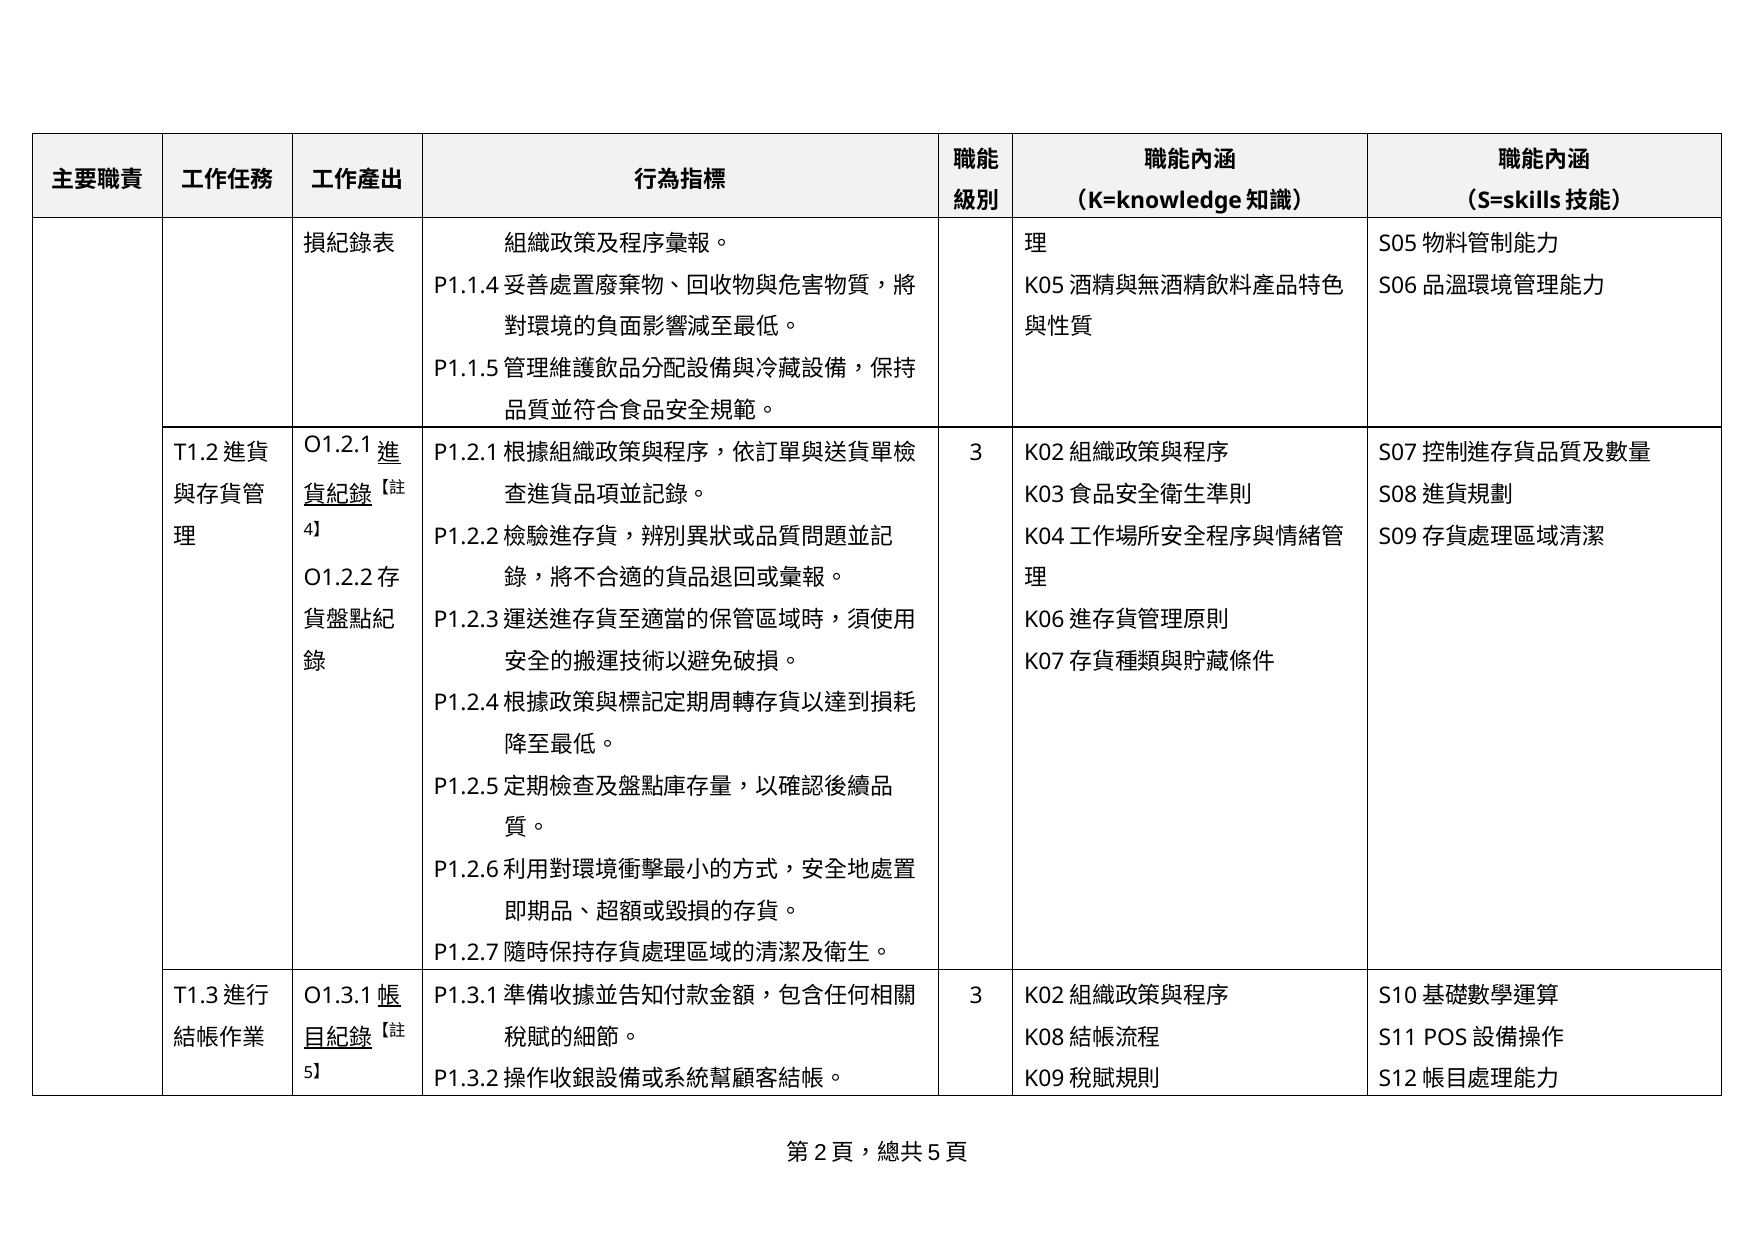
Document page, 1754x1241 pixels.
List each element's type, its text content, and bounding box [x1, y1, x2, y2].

table_cell P1.2.1根據組織政策與程序，依訂單與送貨單檢查進貨品項並記錄。 P1.2.2檢驗進存貨，辨別異狀或品質問題並記錄，將不合適的貨品退回或彙報。 P1.2.3運送進存貨至適當的保管區域時，須使用安全的搬運技術以避免破損。 P1.2.4根據政策與標記定期周轉存貨以達到損耗降至最低。 P1.2.5定期檢查及盤點庫存量，以確認後續品質。 P1.2.6利用對環境衝擊最小的方式，安全地處置即期品、超額或毀損的存貨。 P1.2.7隨時保持存貨處理區域的清潔及衛生。 [423, 428, 938, 969]
table_cell 3 [939, 428, 1012, 969]
table_cell 損紀錄表 [293, 218, 422, 426]
table_cell [163, 218, 292, 426]
table_header 職能內涵 （S=skills技能） [1368, 134, 1721, 217]
table_cell S07控制進存貨品質及數量 S08進貨規劃 S09存貨處理區域清潔 [1368, 428, 1721, 969]
table_cell T1.2進貨與存貨管理 [163, 428, 292, 969]
table_header 工作產出 [293, 134, 422, 217]
table_cell O1.2.1進貨紀錄【註4】 O1.2.2存貨盤點紀錄 [293, 428, 422, 969]
table_cell K02組織政策與程序 K03食品安全衛生準則 K04工作場所安全程序與情緒管理 K06進存貨管理原則 K07存貨種類與貯藏條件 [1013, 428, 1367, 969]
table_cell O1.3.1帳目紀錄【註5】 [293, 970, 422, 1095]
table_header 職能內涵 （K=knowledge知識） [1013, 134, 1367, 217]
table_header 行為指標 [423, 134, 938, 217]
table_cell [939, 218, 1012, 426]
table_header 工作任務 [163, 134, 292, 217]
table_cell [33, 218, 162, 1095]
table_cell T1.3進行結帳作業 [163, 970, 292, 1095]
table_cell 理 K05酒精與無酒精飲料產品特色與性質 [1013, 218, 1367, 426]
table_header 職能級別 [939, 134, 1012, 217]
table_cell K02組織政策與程序 K08結帳流程 K09稅賦規則 [1013, 970, 1367, 1095]
table_cell 組織政策及程序彙報。 P1.1.4妥善處置廢棄物、回收物與危害物質，將對環境的負面影響減至最低。 P1.1.5管理維護飲品分配設備與冷藏設備，保持品質並符合食品安全規範。 [423, 218, 938, 426]
table_cell P1.3.1準備收據並告知付款金額，包含任何相關稅賦的細節。 P1.3.2操作收銀設備或系統幫顧客結帳。 [423, 970, 938, 1095]
table_cell S10基礎數學運算 S11 POS設備操作 S12帳目處理能力 [1368, 970, 1721, 1095]
table_cell 3 [939, 970, 1012, 1095]
table_header 主要職責 [33, 134, 162, 217]
table_cell S05物料管制能力 S06品溫環境管理能力 [1368, 218, 1721, 426]
